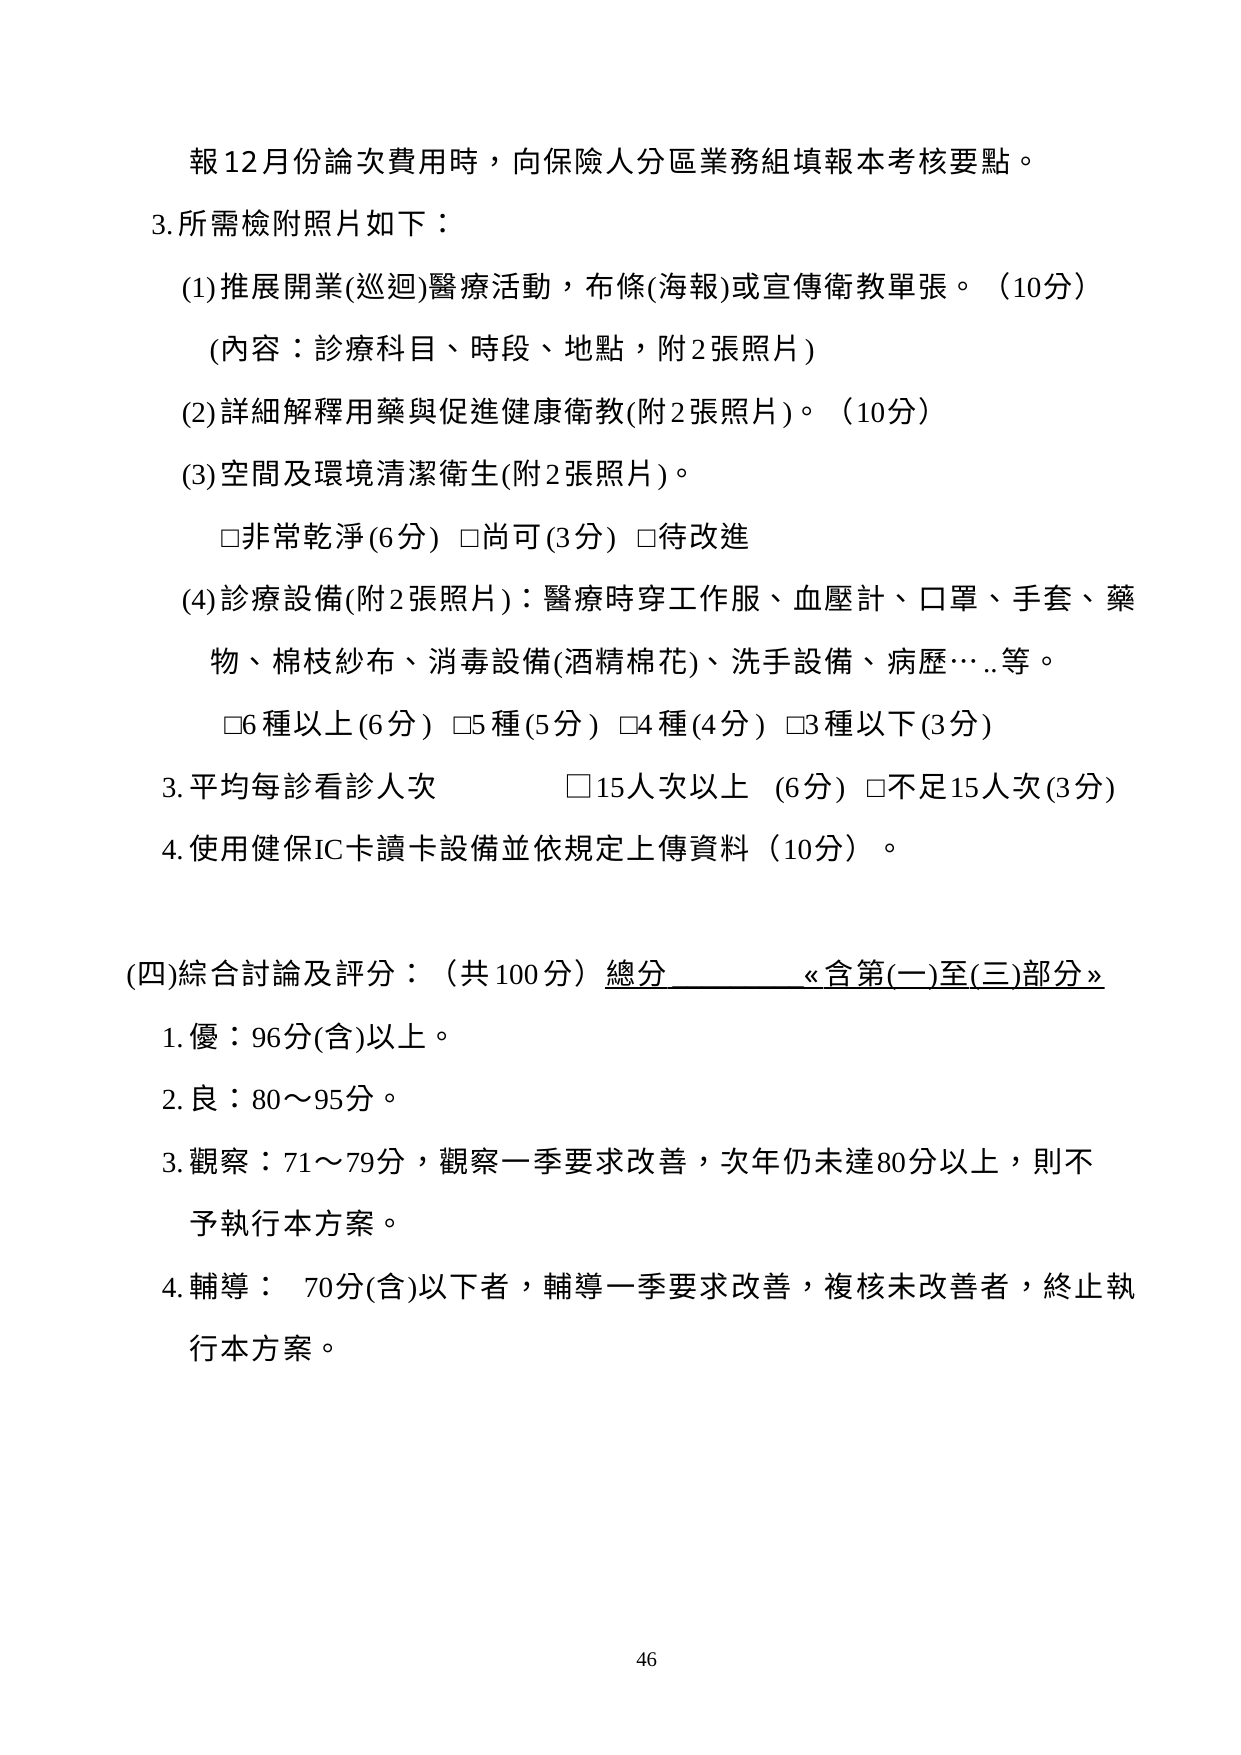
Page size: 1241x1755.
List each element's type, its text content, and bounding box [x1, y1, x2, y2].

text 行本方案。 [149, 1305, 1157, 1368]
text (3)空間及環境清潔衛生(附2張照片)。 [124, 430, 1157, 493]
text 4.輔導： 70分(含)以下者，輔導一季要求改善，複核未改善者，終止執 [124, 1243, 1157, 1305]
text 4.使用健保IC卡讀卡設備並依規定上傳資料（10分）。 [124, 805, 1157, 868]
text (4)診療設備(附2張照片)：醫療時穿工作服、血壓計、口罩、手套、藥物、棉枝紗布、消毒設備(酒精棉花)、洗手設備、病歷…..等。 [168, 555, 1157, 680]
text (四)綜合討論及評分：（共100分）總分_________«含第(一)至(三)部分» [124, 930, 1157, 993]
text (1)推展開業(巡迴)醫療活動，布條(海報)或宣傳衛教單張。（10分） [124, 243, 1157, 305]
text 2.良：80～95分。 [124, 1055, 1157, 1118]
text (內容：診療科目、時段、地點，附2張照片) [153, 305, 1157, 368]
text 報12月份論次費用時，向保險人分區業務組填報本考核要點。 [157, 118, 1157, 180]
text 3.觀察：71～79分，觀察一季要求改善，次年仍未達80分以上，則不 [153, 1118, 1157, 1180]
text 3.平均每診看診人次 □15人次以上 (6分) □不足15人次(3分) [124, 743, 1157, 805]
text 予執行本方案。 [178, 1180, 1157, 1243]
text (2)詳細解釋用藥與促進健康衛教(附2張照片)。（10分） [124, 368, 1157, 430]
text □6種以上(6分) □5種(5分) □4種(4分) □3種以下(3分) [212, 680, 1157, 743]
text □非常乾淨(6分) □尚可(3分) □待改進 [174, 493, 1157, 555]
text 3.所需檢附照片如下： [142, 180, 1157, 243]
text 1.優：96分(含)以上。 [124, 993, 1157, 1055]
